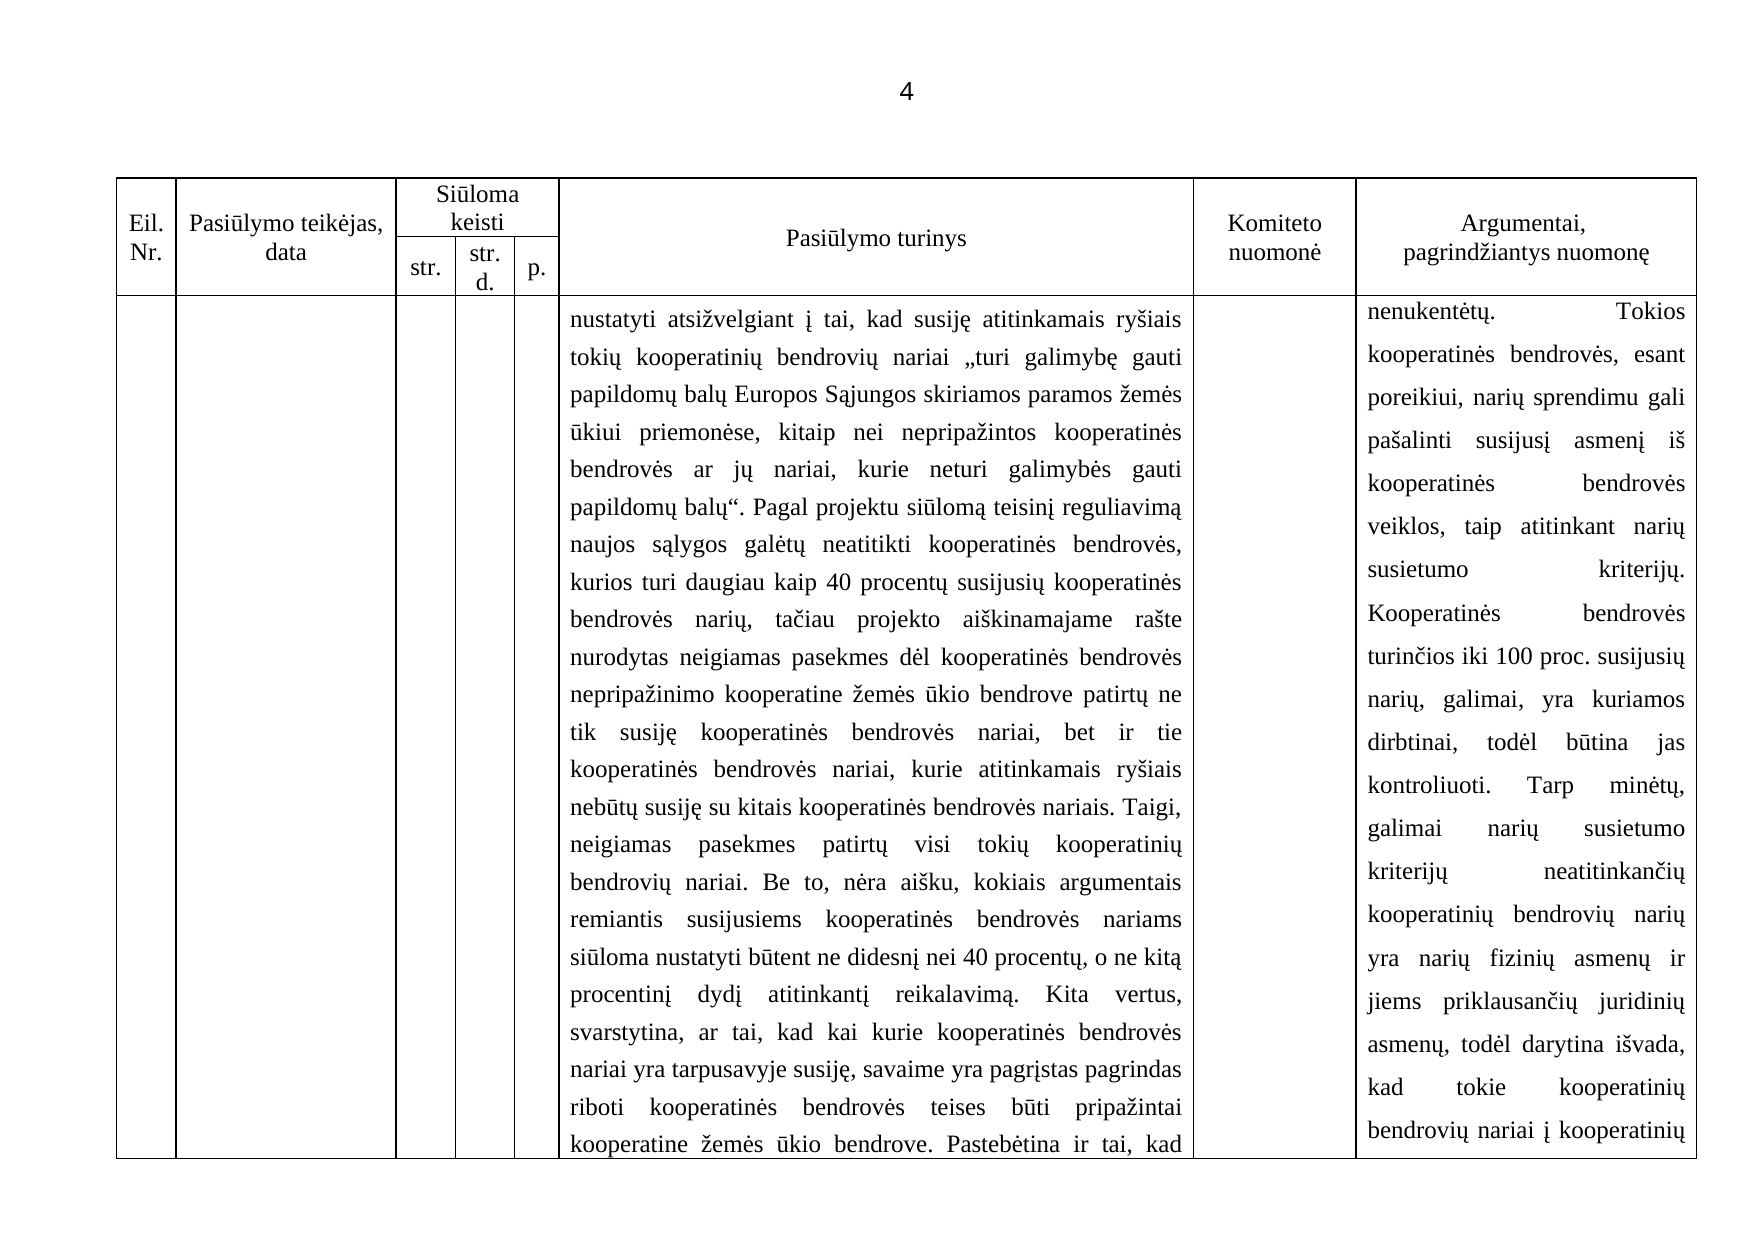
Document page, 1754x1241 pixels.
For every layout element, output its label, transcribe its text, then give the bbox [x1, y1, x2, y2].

table_header Eil. Nr. [117, 179, 175, 295]
table_cell [456, 296, 514, 1158]
table_header Pasiūlymo teikėjas, data [177, 179, 395, 295]
table_cell [177, 296, 395, 1158]
table_header Pasiūlymo turinys [560, 179, 1193, 295]
table_cell [1194, 296, 1355, 1158]
table_cell nenukentėtų. Tokios kooperatinės bendrovės, esant poreikiui, narių sprendimu gali pašalinti susijusį asmenį iš kooperatinės bendrovės veiklos, taip atitinkant narių susietumo kriterijų. Kooperatinės bendrovės turinčios iki 100 proc. susijusių narių, galimai, yra kuriamos dirbtinai, todėl būtina jas kontroliuoti. Tarp minėtų, galimai narių susietumo kriterijų neatitinkančių kooperatinių bendrovių narių yra narių fizinių asmenų ir jiems priklausančių juridinių asmenų, todėl darytina išvada, kad tokie kooperatinių bendrovių nariai į kooperatinių [1357, 296, 1696, 1158]
table_header Siūloma keisti [397, 179, 558, 236]
table_cell p. [515, 237, 558, 295]
table_cell str. d. [456, 237, 514, 295]
table_cell [515, 296, 558, 1158]
table_header Komiteto nuomonė [1194, 179, 1355, 295]
table_cell str. [397, 237, 455, 295]
table_cell [117, 296, 175, 1158]
table_cell [397, 296, 455, 1158]
table_cell nustatyti atsižvelgiant į tai, kad susiję atitinkamais ryšiais tokių kooperatinių bendrovių nariai „turi galimybę gauti papildomų balų Europos Sąjungos skiriamos paramos žemės ūkiui priemonėse, kitaip nei nepripažintos kooperatinės bendrovės ar jų nariai, kurie neturi galimybės gauti papildomų balų“. Pagal projektu siūlomą teisinį reguliavimą naujos sąlygos galėtų neatitikti kooperatinės bendrovės, kurios turi daugiau kaip 40 procentų susijusių kooperatinės bendrovės narių, tačiau projekto aiškinamajame rašte nurodytas neigiamas pasekmes dėl kooperatinės bendrovės nepripažinimo kooperatine žemės ūkio bendrove patirtų ne tik susiję kooperatinės bendrovės nariai, bet ir tie kooperatinės bendrovės nariai, kurie atitinkamais ryšiais nebūtų susiję su kitais kooperatinės bendrovės nariais. Taigi, neigiamas pasekmes patirtų visi tokių kooperatinių bendrovių nariai. Be to, nėra aišku, kokiais argumentais remiantis susijusiems kooperatinės bendrovės nariams siūloma nustatyti būtent ne didesnį nei 40 procentų, o ne kitą procentinį dydį atitinkantį reikalavimą. Kita vertus, svarstytina, ar tai, kad kai kurie kooperatinės bendrovės nariai yra tarpusavyje susiję, savaime yra pagrįstas pagrindas riboti kooperatinės bendrovės teises būti pripažintai kooperatine žemės ūkio bendrove. Pastebėtina ir tai, kad [560, 296, 1193, 1158]
table_header Argumentai, pagrindžiantys nuomonę [1357, 179, 1696, 295]
